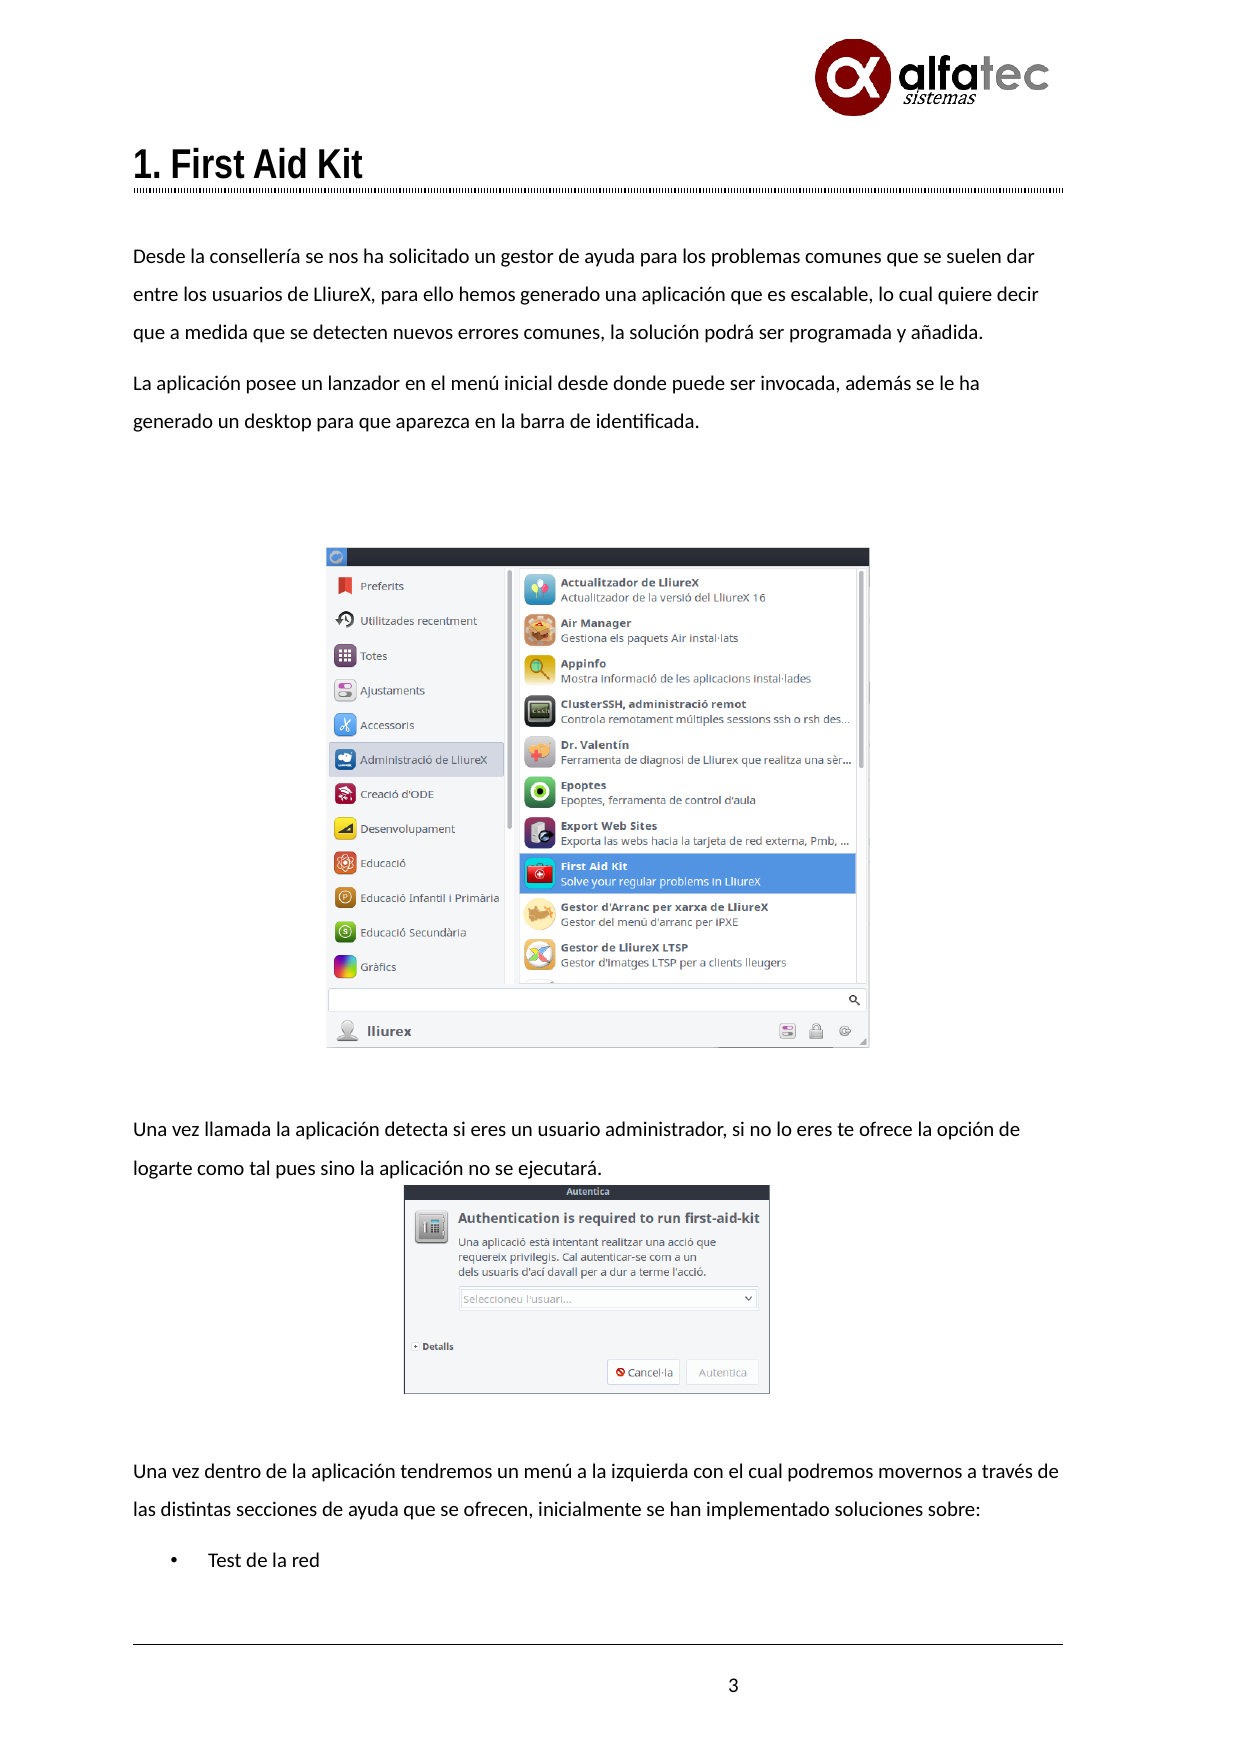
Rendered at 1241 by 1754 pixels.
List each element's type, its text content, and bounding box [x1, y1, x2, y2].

text La aplicación posee un lanzador en el menú inicial desde donde puede ser invocada, además se le ha generado un desktop para que aparezca en la barra de identificada. [133, 370, 1063, 433]
picture [815, 39, 1050, 116]
list Test de la red [170, 1547, 1063, 1573]
picture [403, 1185, 770, 1394]
text Desde la consellería se nos ha solicitado un gestor de ayuda para los problemas comunes que se suelen dar entre los usuarios de LliureX, para ello hemos generado una aplicación que es escalable, lo cual quiere decir que a medida que se detecten nuevos errores comunes, la solución podrá ser programada y añadida. [133, 243, 1063, 344]
subtitle First Aid Kit [133, 148, 1063, 193]
text Una vez dentro de la aplicación tendremos un menú a la izquierda con el cual podremos movernos a través de las distintas secciones de ayuda que se ofrecen, inicialmente se han implementado soluciones sobre: [133, 1458, 1063, 1522]
picture [326, 547, 870, 1048]
text Una vez llamada la aplicación detecta si eres un usuario administrador, si no lo eres te ofrece la opción de logarte como tal pues sino la aplicación no se ejecutará. [133, 1117, 1063, 1180]
